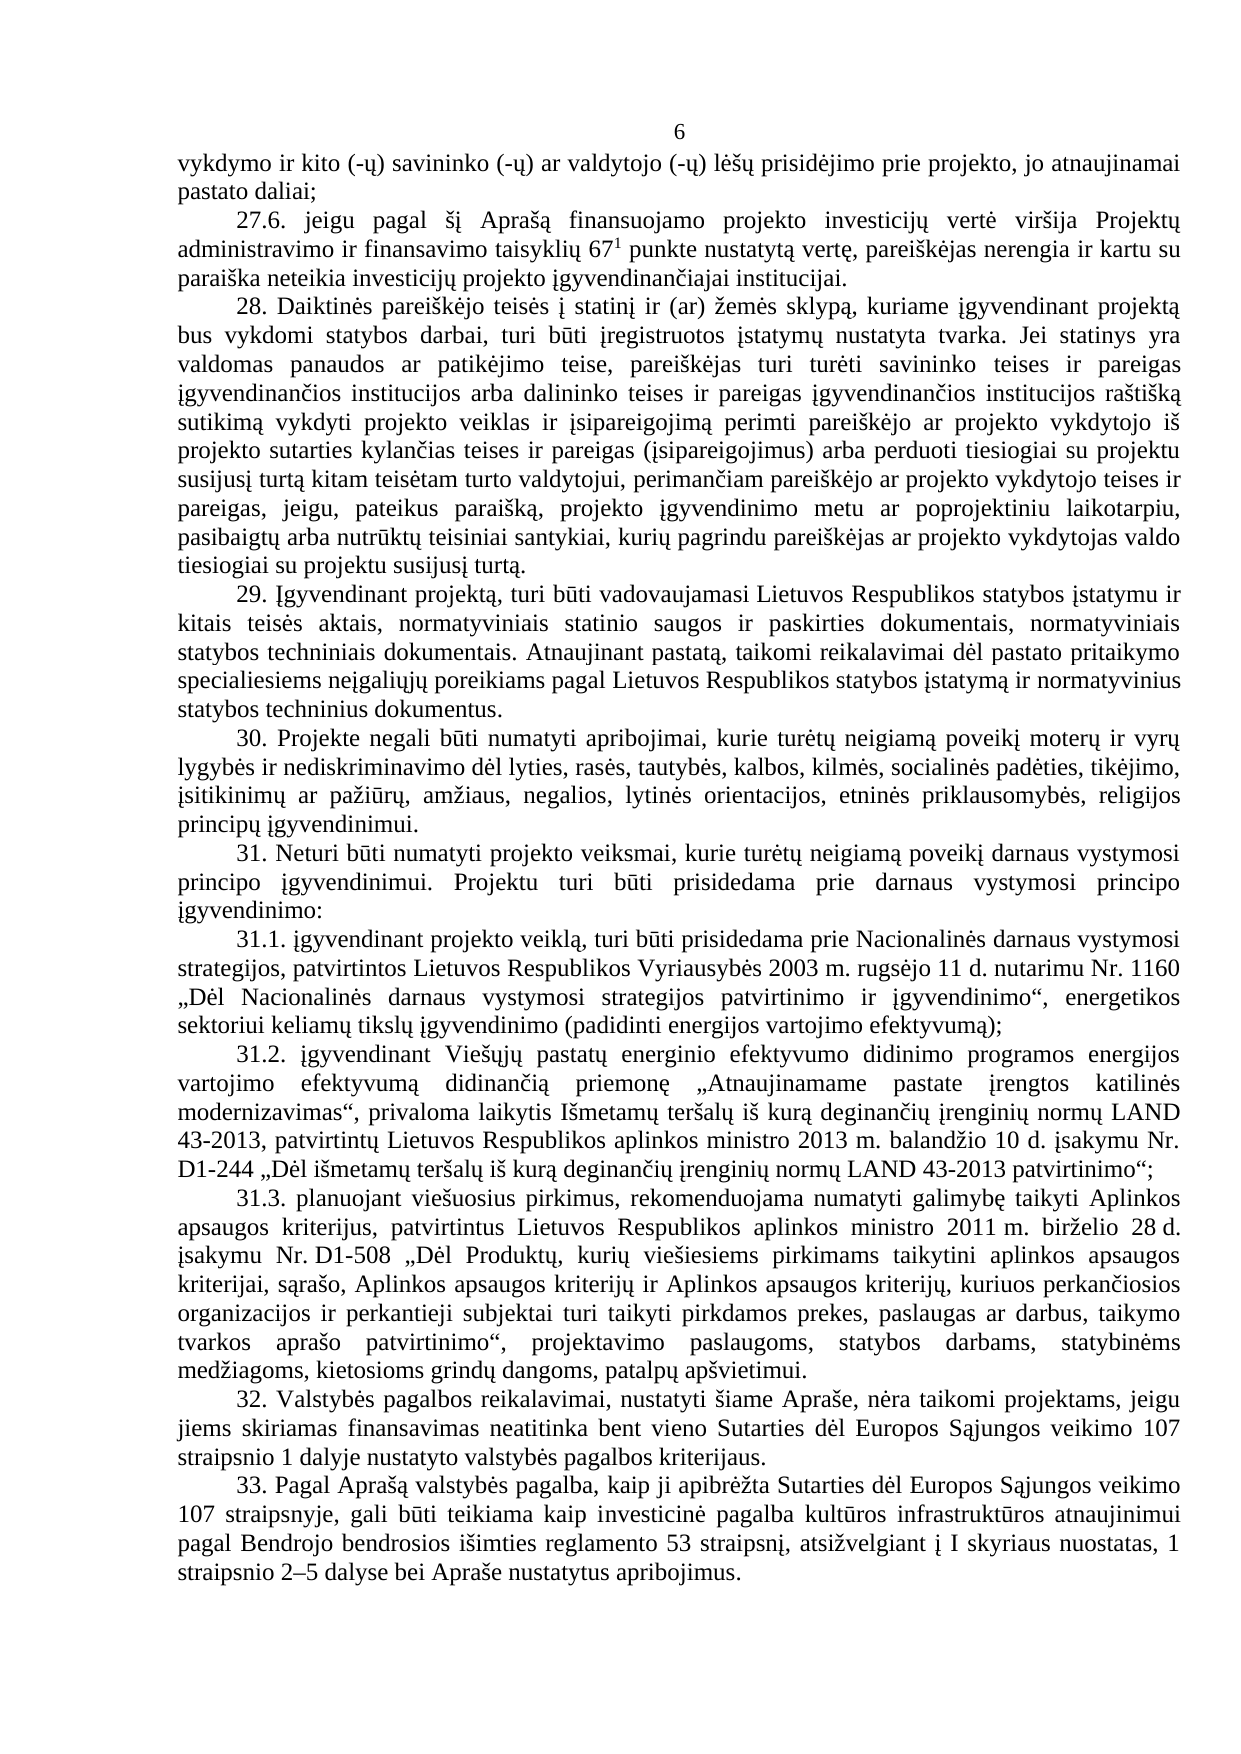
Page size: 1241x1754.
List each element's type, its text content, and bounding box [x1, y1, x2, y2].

text 28. Daiktinės pareiškėjo teisės į statinį ir (ar) žemės sklypą, kuriame įgyvendinant projektą bus vykdomi statybos darbai, turi būti įregistruotos įstatymų nustatyta tvarka. Jei statinys yra valdomas panaudos ar patikėjimo teise, pareiškėjas turi turėti savininko teises ir pareigas įgyvendinančios institucijos arba dalininko teises ir pareigas įgyvendinančios institucijos raštišką sutikimą vykdyti projekto veiklas ir įsipareigojimą perimti pareiškėjo ar projekto vykdytojo iš projekto sutarties kylančias teises ir pareigas (įsipareigojimus) arba perduoti tiesiogiai su projektu susijusį turtą kitam teisėtam turto valdytojui, perimančiam pareiškėjo ar projekto vykdytojo teises ir pareigas, jeigu, pateikus paraišką, projekto įgyvendinimo metu ar poprojektiniu laikotarpiu, pasibaigtų arba nutrūktų teisiniai santykiai, kurių pagrindu pareiškėjas ar projekto vykdytojas valdo tiesiogiai su projektu susijusį turtą. [177, 291, 1181, 579]
text vykdymo ir kito (-ų) savininko (-ų) ar valdytojo (-ų) lėšų prisidėjimo prie projekto, jo atnaujinamai pastato daliai; [177, 148, 1181, 205]
text 29. Įgyvendinant projektą, turi būti vadovaujamasi Lietuvos Respublikos statybos įstatymu ir kitais teisės aktais, normatyviniais statinio saugos ir paskirties dokumentais, normatyviniais statybos techniniais dokumentais. Atnaujinant pastatą, taikomi reikalavimai dėl pastato pritaikymo specialiesiems neįgaliųjų poreikiams pagal Lietuvos Respublikos statybos įstatymą ir normatyvinius statybos techninius dokumentus. [177, 579, 1181, 723]
text 31.2. įgyvendinant Viešųjų pastatų energinio efektyvumo didinimo programos energijos vartojimo efektyvumą didinančią priemonę „Atnaujinamame pastate įrengtos katilinės modernizavimas“, privaloma laikytis Išmetamų teršalų iš kurą deginančių įrenginių normų LAND 43-2013, patvirtintų Lietuvos Respublikos aplinkos ministro 2013 m. balandžio 10 d. įsakymu Nr. D1-244 „Dėl išmetamų teršalų iš kurą deginančių įrenginių normų LAND 43-2013 patvirtinimo“; [177, 1039, 1181, 1183]
text 30. Projekte negali būti numatyti apribojimai, kurie turėtų neigiamą poveikį moterų ir vyrų lygybės ir nediskriminavimo dėl lyties, rasės, tautybės, kalbos, kilmės, socialinės padėties, tikėjimo, įsitikinimų ar pažiūrų, amžiaus, negalios, lytinės orientacijos, etninės priklausomybės, religijos principų įgyvendinimui. [177, 723, 1181, 838]
text 31. Neturi būti numatyti projekto veiksmai, kurie turėtų neigiamą poveikį darnaus vystymosi principo įgyvendinimui. Projektu turi būti prisidedama prie darnaus vystymosi principo įgyvendinimo: [177, 838, 1181, 924]
text 31.1. įgyvendinant projekto veiklą, turi būti prisidedama prie Nacionalinės darnaus vystymosi strategijos, patvirtintos Lietuvos Respublikos Vyriausybės 2003 m. rugsėjo 11 d. nutarimu Nr. 1160 „Dėl Nacionalinės darnaus vystymosi strategijos patvirtinimo ir įgyvendinimo“, energetikos sektoriui keliamų tikslų įgyvendinimo (padidinti energijos vartojimo efektyvumą); [177, 924, 1181, 1039]
text 27.6. jeigu pagal šį Aprašą finansuojamo projekto investicijų vertė viršija Projektų administravimo ir finansavimo taisyklių 671 punkte nustatytą vertę, pareiškėjas nerengia ir kartu su paraiška neteikia investicijų projekto įgyvendinančiajai institucijai. [177, 205, 1181, 291]
text 32. Valstybės pagalbos reikalavimai, nustatyti šiame Apraše, nėra taikomi projektams, jeigu jiems skiriamas finansavimas neatitinka bent vieno Sutarties dėl Europos Sąjungos veikimo 107 straipsnio 1 dalyje nustatyto valstybės pagalbos kriterijaus. [177, 1384, 1181, 1470]
text 33. Pagal Aprašą valstybės pagalba, kaip ji apibrėžta Sutarties dėl Europos Sąjungos veikimo 107 straipsnyje, gali būti teikiama kaip investicinė pagalba kultūros infrastruktūros atnaujinimui pagal Bendrojo bendrosios išimties reglamento 53 straipsnį, atsižvelgiant į I skyriaus nuostatas, 1 straipsnio 2–5 dalyse bei Apraše nustatytus apribojimus. [177, 1470, 1181, 1585]
text 31.3. planuojant viešuosius pirkimus, rekomenduojama numatyti galimybę taikyti Aplinkos apsaugos kriterijus, patvirtintus Lietuvos Respublikos aplinkos ministro 2011 m. birželio 28 d. įsakymu Nr. D1-508 „Dėl Produktų, kurių viešiesiems pirkimams taikytini aplinkos apsaugos kriterijai, sąrašo, Aplinkos apsaugos kriterijų ir Aplinkos apsaugos kriterijų, kuriuos perkančiosios organizacijos ir perkantieji subjektai turi taikyti pirkdamos prekes, paslaugas ar darbus, taikymo tvarkos aprašo patvirtinimo“, projektavimo paslaugoms, statybos darbams, statybinėms medžiagoms, kietosioms grindų dangoms, patalpų apšvietimui. [177, 1183, 1181, 1384]
